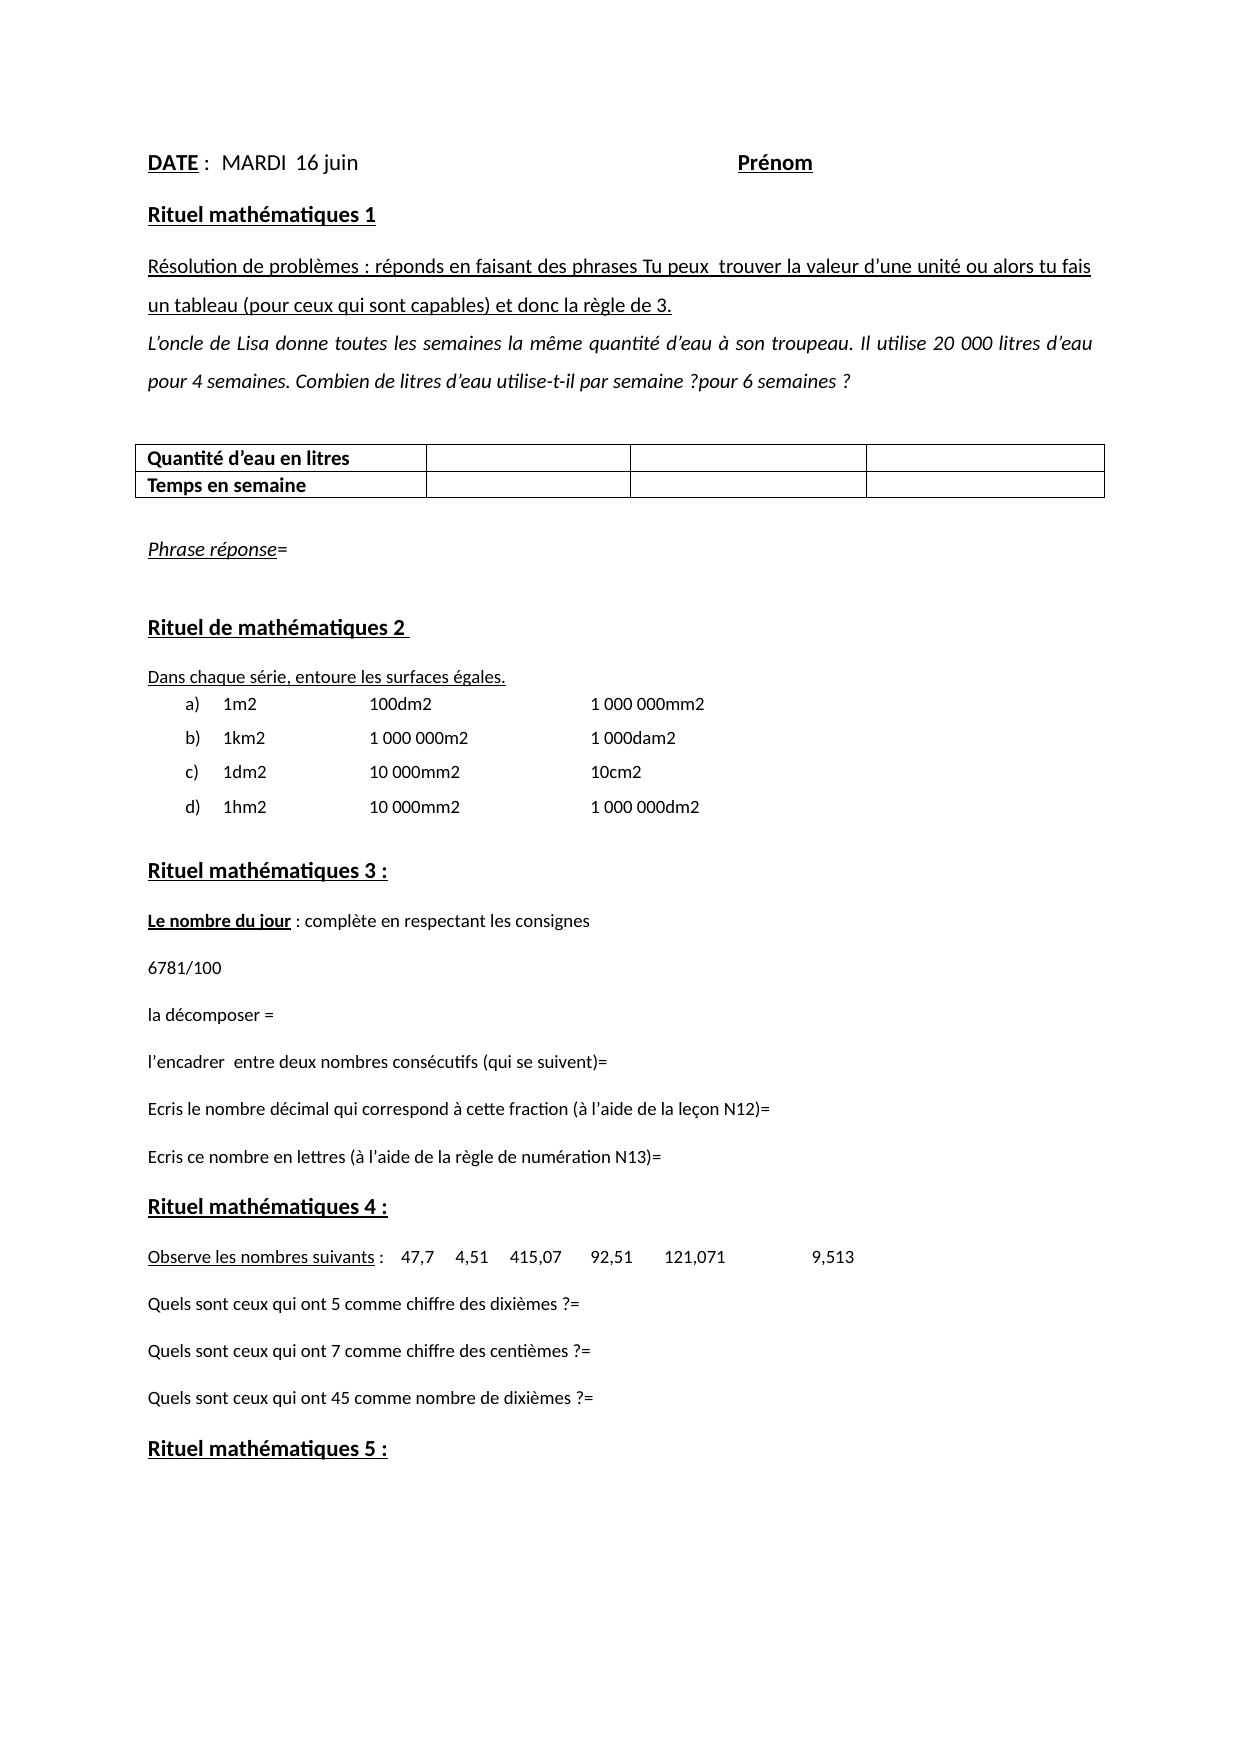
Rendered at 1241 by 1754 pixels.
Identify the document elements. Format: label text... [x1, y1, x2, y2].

text Rituel mathématiques 1 [148, 201, 1093, 229]
list Rituel mathématiques 5 : [148, 1434, 1093, 1462]
table_header [631, 445, 866, 471]
text L’oncle de Lisa donne toutes les semaines la même quantité d’eau à son troupeau. Il utilise 20 000 litres d’eau pour 4 semaines. Combien de litres d’eau utilise-t-il par semaine ?pour 6 semaines ? [148, 330, 1093, 393]
text 6781/100 [148, 956, 1093, 979]
table_cell [427, 472, 630, 497]
list Rituel mathématiques 3 : [148, 856, 1093, 884]
text l’encadrer entre deux nombres consécutifs (qui se suivent)= [148, 1050, 1093, 1073]
list Dans chaque série, entoure les surfaces égales. [148, 666, 1093, 688]
table_header [867, 445, 1104, 471]
table_cell [867, 472, 1104, 497]
list 1m2 100dm2 1 000 000mm2 [185, 692, 1093, 715]
text Le nombre du jour : complète en respectant les consignes [148, 909, 1093, 932]
table_cell Temps en semaine [136, 472, 426, 497]
table_cell [631, 472, 866, 497]
text Quels sont ceux qui ont 5 comme chiffre des dixièmes ?= [148, 1292, 1093, 1315]
list 1hm2 10 000mm2 1 000 000dm2 [185, 795, 1093, 818]
text Rituel de mathématiques 2 [148, 613, 1093, 641]
list Rituel mathématiques 4 : [148, 1192, 1093, 1220]
text Quels sont ceux qui ont 45 comme nombre de dixièmes ?= [148, 1387, 1093, 1409]
text la décomposer = [148, 1003, 1093, 1026]
text Résolution de problèmes : réponds en faisant des phrases Tu peux trouver la valeur d’une unité ou alors tu fais un tableau (pour ceux qui sont capables) et donc la règle de 3. [148, 254, 1093, 317]
text Ecris le nombre décimal qui correspond à cette fraction (à l’aide de la leçon N12)= [148, 1098, 1093, 1121]
text Quels sont ceux qui ont 7 comme chiffre des centièmes ?= [148, 1339, 1093, 1362]
list 1km2 1 000 000m2 1 000dam2 [185, 726, 1093, 749]
text Ecris ce nombre en lettres (à l’aide de la règle de numération N13)= [148, 1145, 1093, 1168]
text DATE : MARDI 16 juin Prénom [148, 148, 1093, 176]
text Phrase réponse= [148, 536, 1093, 562]
list 1dm2 10 000mm2 10cm2 [185, 761, 1093, 784]
text Observe les nombres suivants : 47,7 4,51 415,07 92,51 121,071 9,513 [148, 1245, 1093, 1268]
table_header [427, 445, 630, 471]
table_header Quantité d’eau en litres [136, 445, 426, 471]
